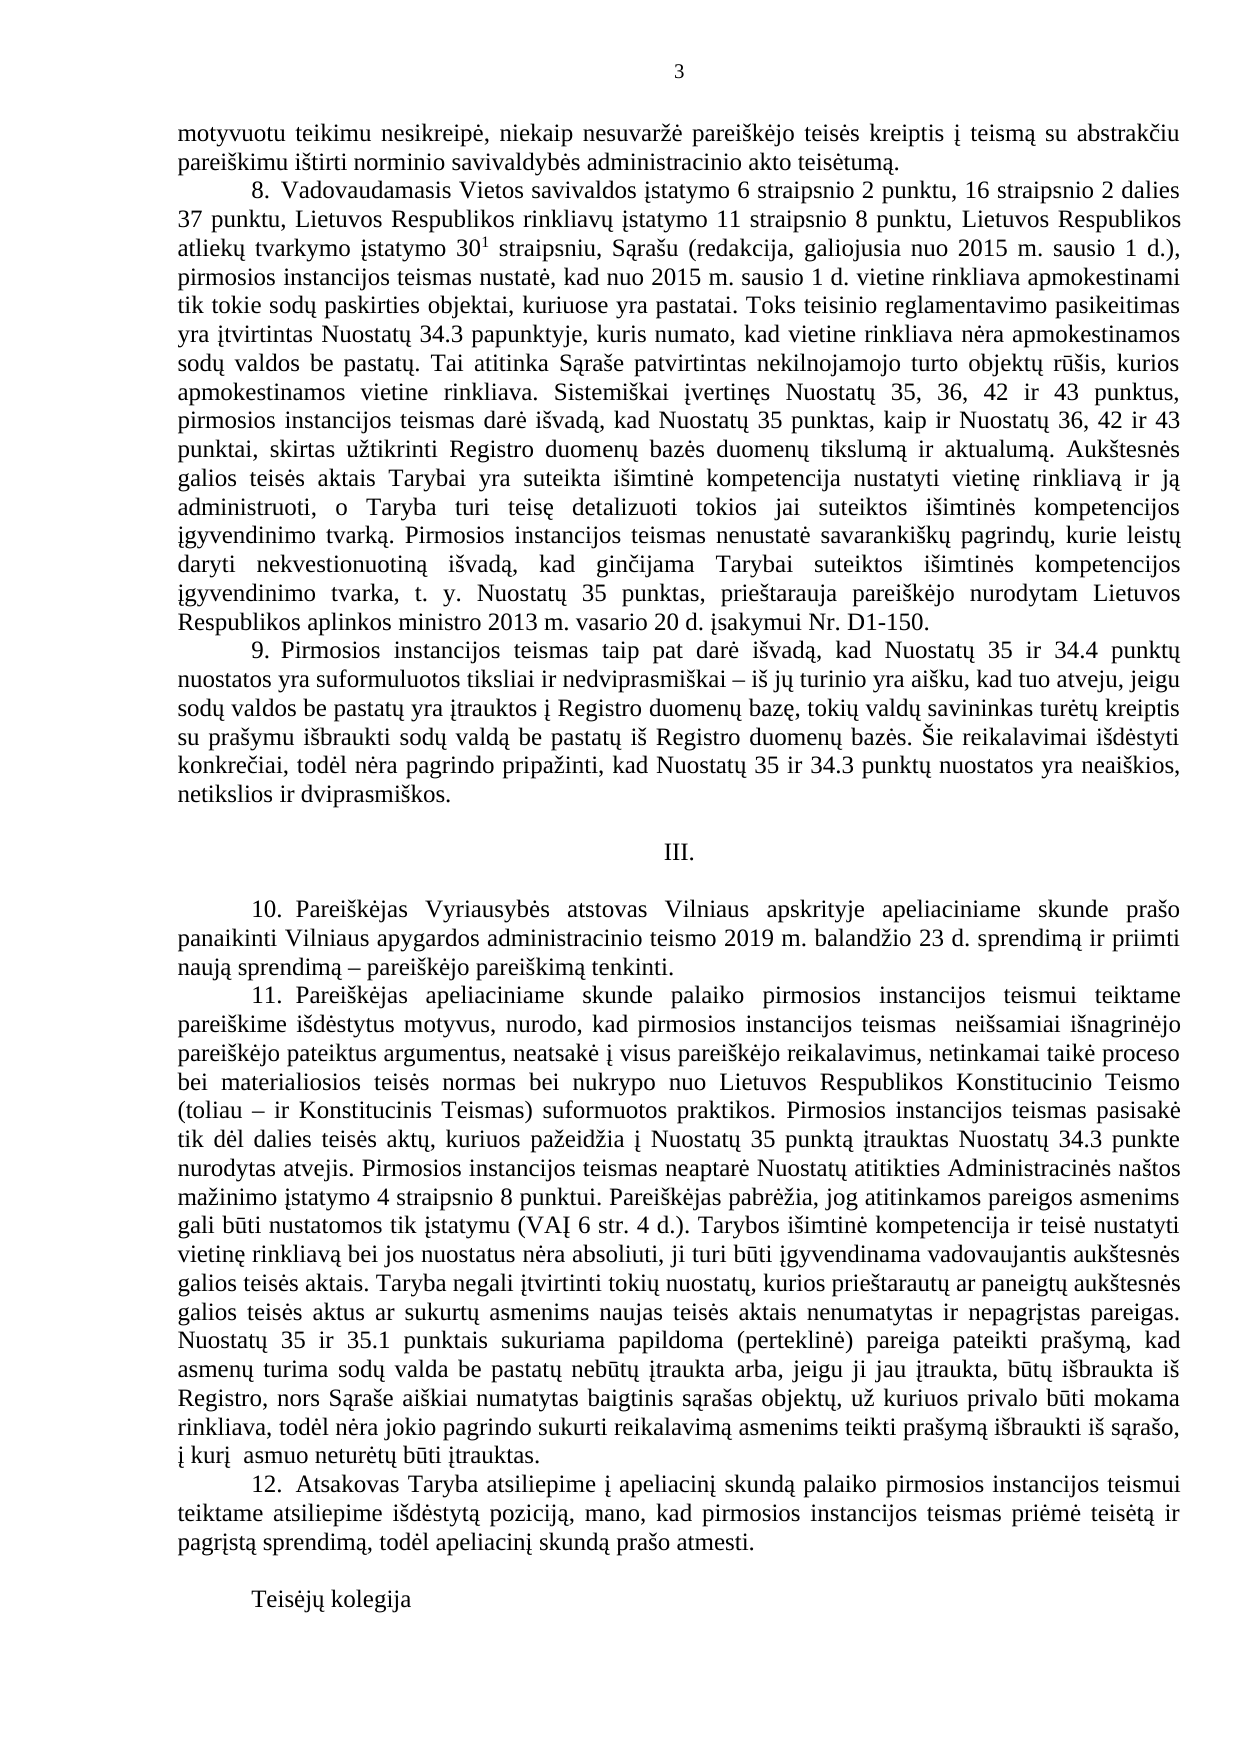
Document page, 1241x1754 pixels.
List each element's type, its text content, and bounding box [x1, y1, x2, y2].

text 12. Atsakovas Taryba atsiliepime į apeliacinį skundą palaiko pirmosios instancijos teismui teiktame atsiliepime išdėstytą poziciją, mano, kad pirmosios instancijos teismas priėmė teisėtą ir pagrįstą sprendimą, todėl apeliacinį skundą prašo atmesti. [177, 1469, 1181, 1556]
text 9. Pirmosios instancijos teismas taip pat darė išvadą, kad Nuostatų 35 ir 34.4 punktų nuostatos yra suformuluotos tiksliai ir nedviprasmiškai – iš jų turinio yra aišku, kad tuo atveju, jeigu sodų valdos be pastatų yra įtrauktos į Registro duomenų bazę, tokių valdų savininkas turėtų kreiptis su prašymu išbraukti sodų valdą be pastatų iš Registro duomenų bazės. Šie reikalavimai išdėstyti konkrečiai, todėl nėra pagrindo pripažinti, kad Nuostatų 35 ir 34.3 punktų nuostatos yra neaiškios, netikslios ir dviprasmiškos. [177, 636, 1181, 808]
text 10. Pareiškėjas Vyriausybės atstovas Vilniaus apskrityje apeliaciniame skunde prašo panaikinti Vilniaus apygardos administracinio teismo 2019 m. balandžio 23 d. sprendimą ir priimti naują sprendimą – pareiškėjo pareiškimą tenkinti. [177, 894, 1181, 981]
text 11. Pareiškėjas apeliaciniame skunde palaiko pirmosios instancijos teismui teiktame pareiškime išdėstytus motyvus, nurodo, kad pirmosios instancijos teismas neišsamiai išnagrinėjo pareiškėjo pateiktus argumentus, neatsakė į visus pareiškėjo reikalavimus, netinkamai taikė proceso bei materialiosios teisės normas bei nukrypo nuo Lietuvos Respublikos Konstitucinio Teismo (toliau – ir Konstitucinis Teismas) suformuotos praktikos. Pirmosios instancijos teismas pasisakė tik dėl dalies teisės aktų, kuriuos pažeidžia į Nuostatų 35 punktą įtrauktas Nuostatų 34.3 punkte nurodytas atvejis. Pirmosios instancijos teismas neaptarė Nuostatų atitikties Administracinės naštos mažinimo įstatymo 4 straipsnio 8 punktui. Pareiškėjas pabrėžia, jog atitinkamos pareigos asmenims gali būti nustatomos tik įstatymu (VAĮ 6 str. 4 d.). Tarybos išimtinė kompetencija ir teisė nustatyti vietinę rinkliavą bei jos nuostatus nėra absoliuti, ji turi būti įgyvendinama vadovaujantis aukštesnės galios teisės aktais. Taryba negali įtvirtinti tokių nuostatų, kurios prieštarautų ar paneigtų aukštesnės galios teisės aktus ar sukurtų asmenims naujas teisės aktais nenumatytas ir nepagrįstas pareigas. Nuostatų 35 ir 35.1 punktais sukuriama papildoma (perteklinė) pareiga pateikti prašymą, kad asmenų turima sodų valda be pastatų nebūtų įtraukta arba, jeigu ji jau įtraukta, būtų išbraukta iš Registro, nors Sąraše aiškiai numatytas baigtinis sąrašas objektų, už kuriuos privalo būti mokama rinkliava, todėl nėra jokio pagrindo sukurti reikalavimą asmenims teikti prašymą išbraukti iš sąrašo, į kurį asmuo neturėtų būti įtrauktas. [177, 981, 1181, 1469]
text motyvuotu teikimu nesikreipė, niekaip nesuvaržė pareiškėjo teisės kreiptis į teismą su abstrakčiu pareiškimu ištirti norminio savivaldybės administracinio akto teisėtumą. [177, 118, 1181, 176]
text III. [177, 837, 1181, 866]
text 8. Vadovaudamasis Vietos savivaldos įstatymo 6 straipsnio 2 punktu, 16 straipsnio 2 dalies 37 punktu, Lietuvos Respublikos rinkliavų įstatymo 11 straipsnio 8 punktu, Lietuvos Respublikos atliekų tvarkymo įstatymo 301 straipsniu, Sąrašu (redakcija, galiojusia nuo 2015 m. sausio 1 d.), pirmosios instancijos teismas nustatė, kad nuo 2015 m. sausio 1 d. vietine rinkliava apmokestinami tik tokie sodų paskirties objektai, kuriuose yra pastatai. Toks teisinio reglamentavimo pasikeitimas yra įtvirtintas Nuostatų 34.3 papunktyje, kuris numato, kad vietine rinkliava nėra apmokestinamos sodų valdos be pastatų. Tai atitinka Sąraše patvirtintas nekilnojamojo turto objektų rūšis, kurios apmokestinamos vietine rinkliava. Sistemiškai įvertinęs Nuostatų 35, 36, 42 ir 43 punktus, pirmosios instancijos teismas darė išvadą, kad Nuostatų 35 punktas, kaip ir Nuostatų 36, 42 ir 43 punktai, skirtas užtikrinti Registro duomenų bazės duomenų tikslumą ir aktualumą. Aukštesnės galios teisės aktais Tarybai yra suteikta išimtinė kompetencija nustatyti vietinę rinkliavą ir ją administruoti, o Taryba turi teisę detalizuoti tokios jai suteiktos išimtinės kompetencijos įgyvendinimo tvarką. Pirmosios instancijos teismas nenustatė savarankiškų pagrindų, kurie leistų daryti nekvestionuotiną išvadą, kad ginčijama Tarybai suteiktos išimtinės kompetencijos įgyvendinimo tvarka, t. y. Nuostatų 35 punktas, prieštarauja pareiškėjo nurodytam Lietuvos Respublikos aplinkos ministro 2013 m. vasario 20 d. įsakymui Nr. D1-150. [177, 176, 1181, 636]
text Teisėjų kolegija [177, 1584, 1181, 1613]
